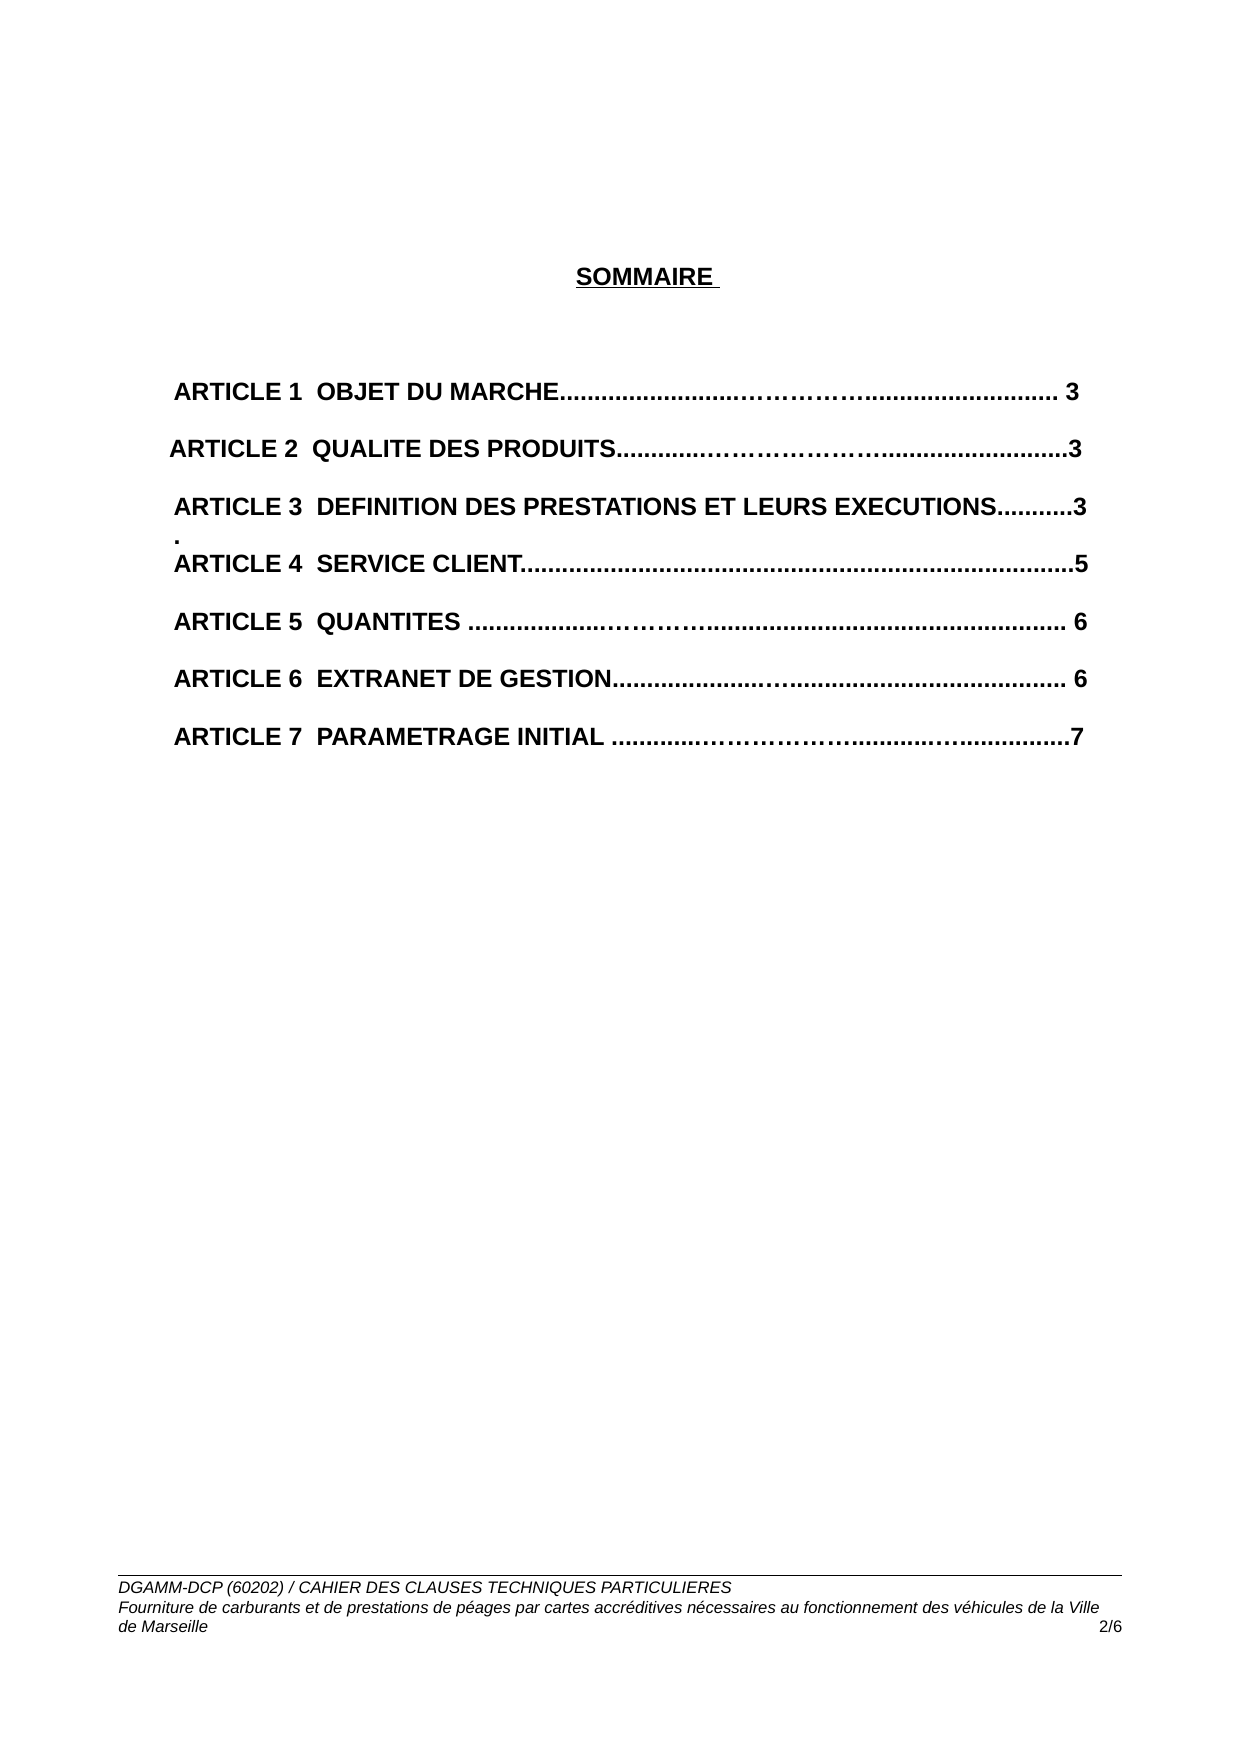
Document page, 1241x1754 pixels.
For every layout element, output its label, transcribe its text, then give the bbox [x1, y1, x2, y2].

text . [173, 521, 1122, 549]
text SOMMAIRE [173, 262, 1122, 291]
text ARTICLE 6 EXTRANET DE GESTION......................…........................................ 6 [173, 664, 1122, 693]
text ARTICLE 3 DEFINITION DES PRESTATIONS ET LEURS EXECUTIONS...........3 [173, 492, 1122, 521]
text ARTICLE 1 OBJET DU MARCHE..........................……………............................ 3 [173, 377, 1122, 406]
text ARTICLE 2 QUALITE DES PRODUITS.............…………………...........................3 [118, 434, 1122, 463]
text ARTICLE 7 PARAMETRAGE INITIAL .............………………............…................7 [173, 722, 1122, 751]
text ARTICLE 4 SERVICE CLIENT................................................................................5 [173, 549, 1122, 578]
text ARTICLE 5 QUANTITES ....................………….................................................... 6 [173, 607, 1122, 636]
